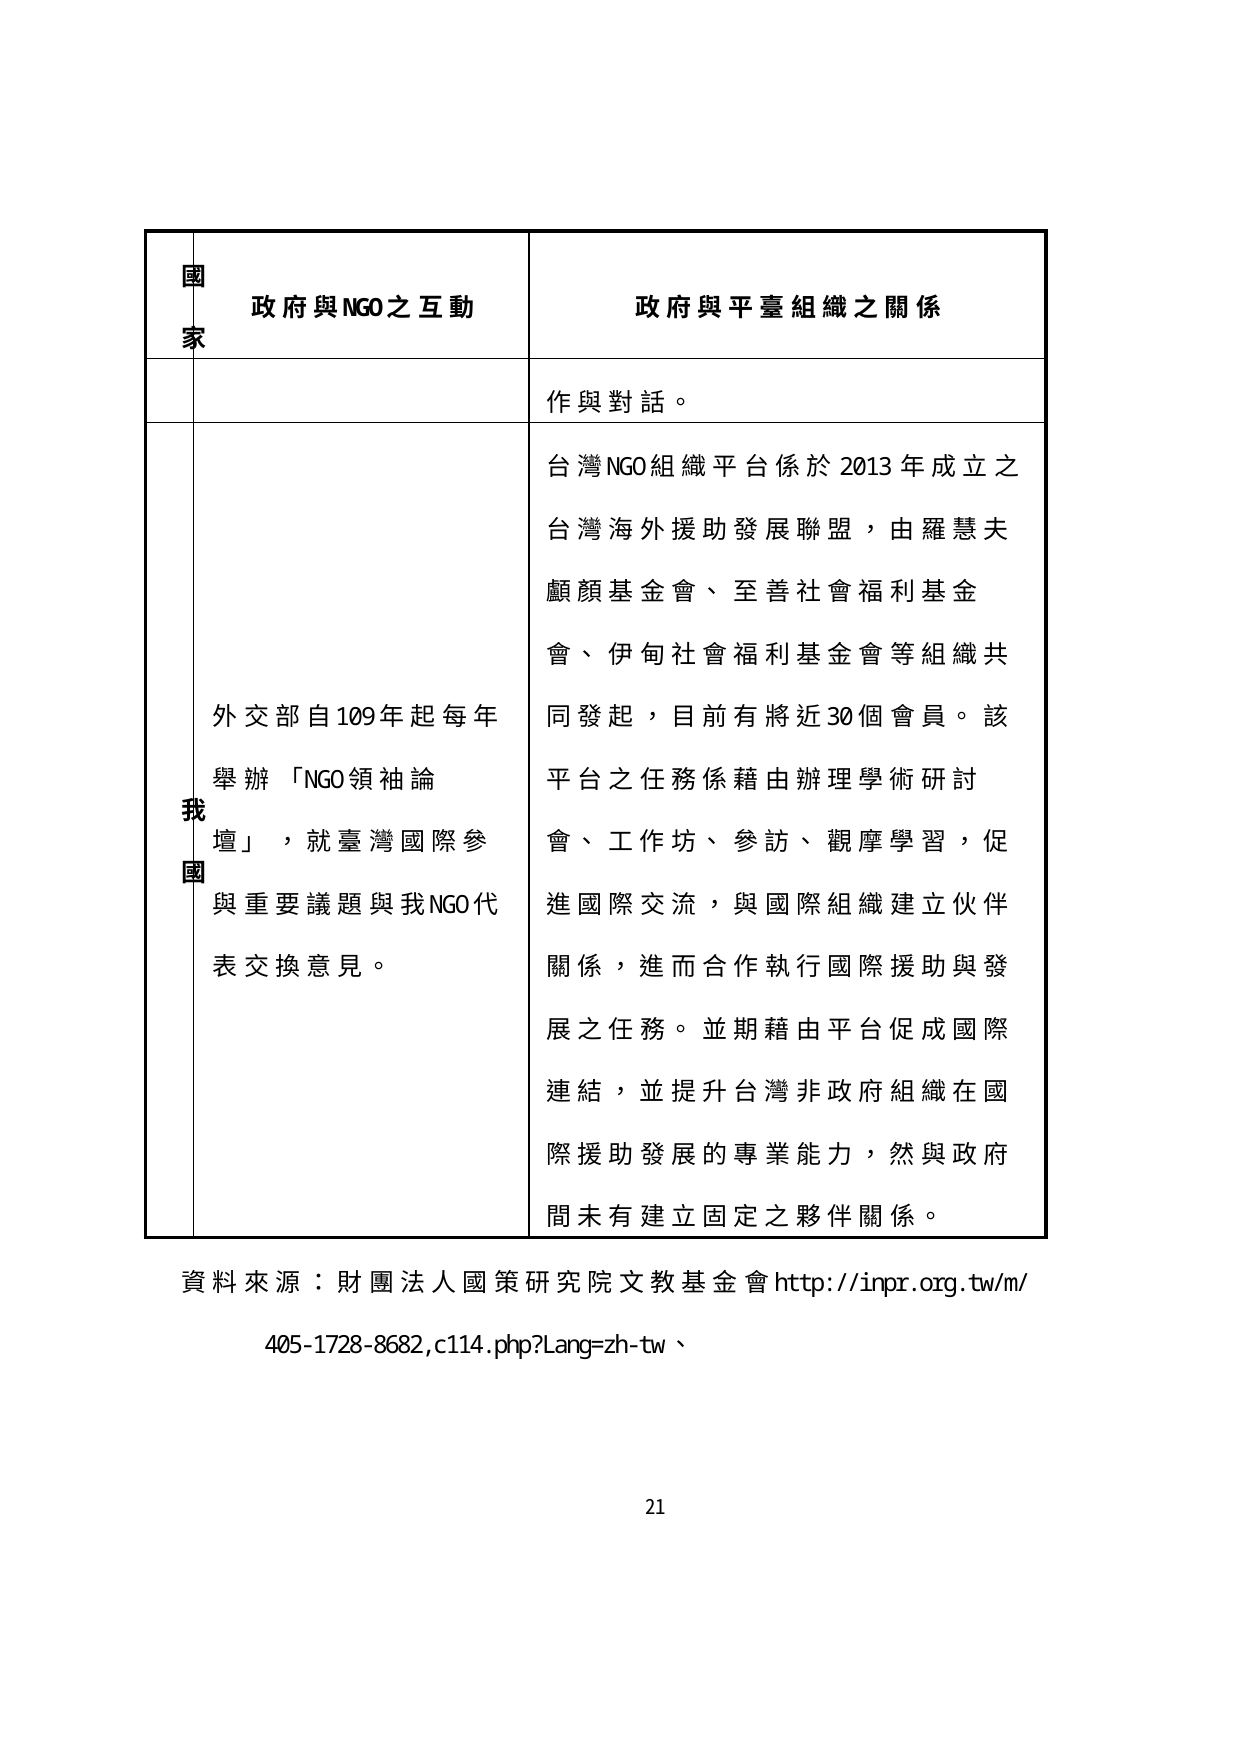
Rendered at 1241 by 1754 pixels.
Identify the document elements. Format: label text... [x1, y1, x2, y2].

text 資料來源：財團法人國策研究院文教基金會http://inpr.org.tw/m/405-1728-8682,c114.php?Lang=zh-tw、 [130, 1239, 1047, 1364]
table_cell 外交部自109年起每年舉辦「NGO領袖論壇」，就臺灣國際參與重要議題與我NGO代表交換意見。 [194, 423, 528, 1236]
table_header 國家 [147, 233, 193, 357]
table_cell 我國 [147, 423, 193, 1236]
table_cell 台灣NGO組織平台係於2013年成立之台灣海外援助發展聯盟，由羅慧夫顱顏基金會、至善社會福利基金會、伊甸社會福利基金會等組織共同發起，目前有將近30個會員。該平台之任務係藉由辦理學術研討會、工作坊、參訪、觀摩學習，促進國際交流，與國際組織建立伙伴關係，進而合作執行國際援助與發展之任務。並期藉由平台促成國際連結，並提升台灣非政府組織在國際援助發展的專業能力，然與政府間未有建立固定之夥伴關係。 [530, 423, 1044, 1236]
table_cell 澳洲 [147, 359, 193, 421]
table_header 政府與NGO之互動 [194, 233, 528, 357]
table_cell 澳洲外交部貿易部成立發展合作委員會，該委員會由8名成員組成，包含4位NGO代表及4位外交部代表，且4位NGO代表皆為NGO推舉產生，並針對政府NGO認證標準審核，提撥NGO各項援助預算。 [194, 359, 528, 421]
table_header 政府與平臺組織之關係 [530, 233, 1044, 357]
table_cell 作與對話。 [530, 359, 1044, 421]
